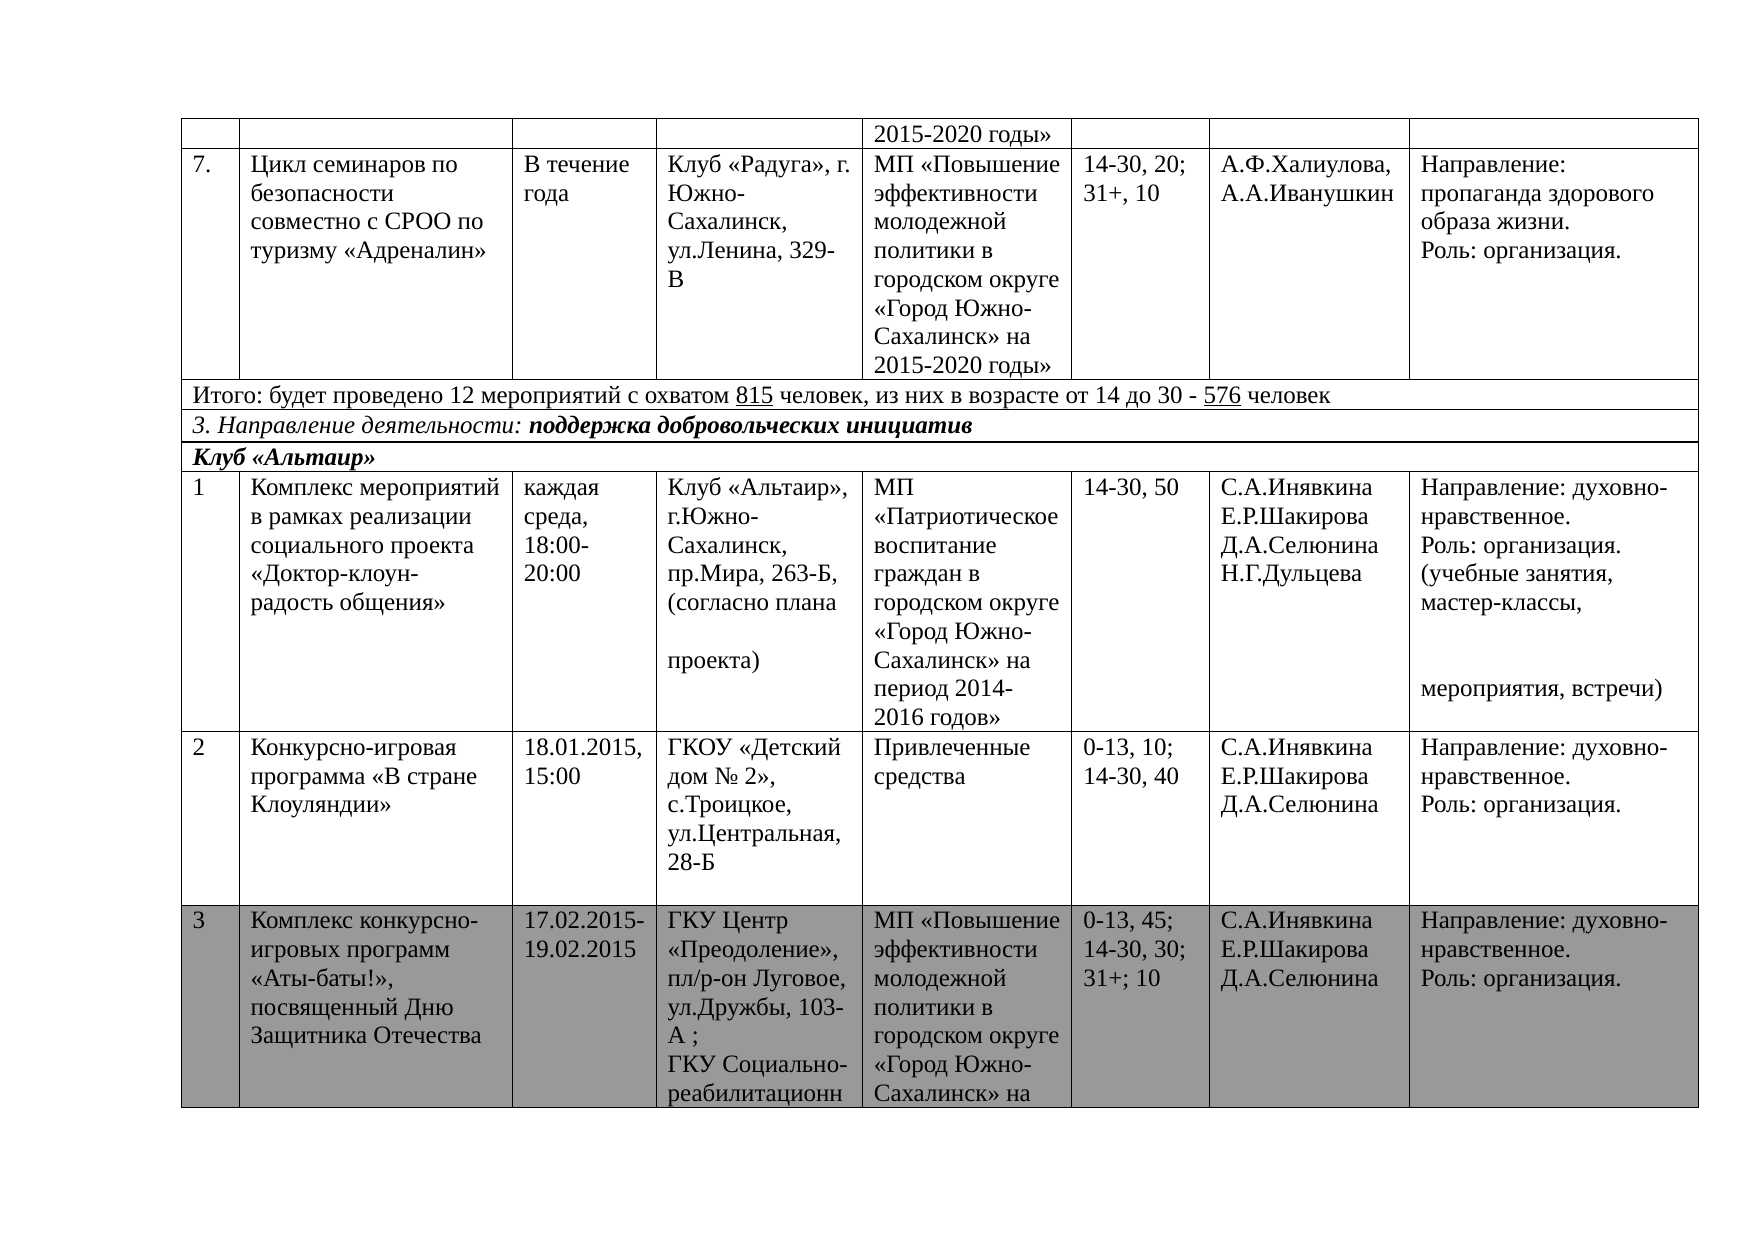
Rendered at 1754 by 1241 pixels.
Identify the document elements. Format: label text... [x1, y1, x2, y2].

table_cell МП «Повышение эффективности молодежной политики в городском округе «Город Южно-Сахалинск» на 2015-2020 годы» [863, 149, 1071, 379]
table_cell Комплекс мероприятий в рамках реализации социального проекта «Доктор-клоун-радость общения» [240, 472, 512, 731]
table_cell [657, 119, 862, 148]
table_cell С.А.Инявкина Е.Р.Шакирова Д.А.Селюнина [1210, 906, 1409, 1107]
table_cell 17.02.2015-19.02.2015 [513, 906, 656, 1107]
table_cell [1410, 119, 1698, 148]
table_cell С.А.Инявкина Е.Р.Шакирова Д.А.Селюнина Н.Г.Дульцева [1210, 472, 1409, 731]
table_cell [1072, 119, 1209, 148]
table_cell 2 [182, 732, 239, 904]
table_cell [1210, 119, 1409, 148]
table_cell [240, 119, 512, 148]
table_cell 14-30, 20; 31+, 10 [1072, 149, 1209, 379]
table_cell [513, 119, 656, 148]
table_cell Итого: будет проведено 12 мероприятий с охватом 815 человек, из них в возрасте от 14 до 30 - 576 человек [182, 380, 1698, 409]
table_cell Привлеченные средства [863, 732, 1071, 904]
table_cell [182, 119, 239, 148]
table_cell Цикл семинаров по безопасности совместно с СРОО по туризму «Адреналин» [240, 149, 512, 379]
table_cell В течение года [513, 149, 656, 379]
table_cell Клуб «Альтаир», г.Южно-Сахалинск, пр.Мира, 263-Б, (согласно плана проекта) [657, 472, 862, 731]
table_cell 1 [182, 472, 239, 731]
table_cell 2015-2020 годы» [863, 119, 1071, 148]
table_cell 18.01.2015, 15:00 [513, 732, 656, 904]
table_cell 3. Направление деятельности: поддержка добровольческих инициатив [182, 410, 1698, 441]
table_cell Направление: духовно-нравственное. Роль: организация. [1410, 732, 1698, 904]
table_cell Направление: духовно-нравственное. Роль: организация. (учебные занятия, мастер-классы, мероприятия, встречи) [1410, 472, 1698, 731]
table_cell МП «Повышение эффективности молодежной политики в городском округе «Город Южно-Сахалинск» на [863, 906, 1071, 1107]
table_cell Направление: пропаганда здорового образа жизни. Роль: организация. [1410, 149, 1698, 379]
table_cell ГКОУ «Детский дом № 2», с.Троицкое, ул.Центральная, 28-Б [657, 732, 862, 904]
table_cell МП «Патриотическое воспитание граждан в городском округе «Город Южно-Сахалинск» на период 2014-2016 годов» [863, 472, 1071, 731]
table_cell 3 [182, 906, 239, 1107]
table_cell 14-30, 50 [1072, 472, 1209, 731]
table_cell 0-13, 10; 14-30, 40 [1072, 732, 1209, 904]
table_cell Направление: духовно-нравственное. Роль: организация. [1410, 906, 1698, 1107]
table_cell А.Ф.Халиулова, А.А.Иванушкин [1210, 149, 1409, 379]
table_cell Клуб «Радуга», г. Южно-Сахалинск, ул.Ленина, 329-В [657, 149, 862, 379]
table_cell 7. [182, 149, 239, 379]
table_cell С.А.Инявкина Е.Р.Шакирова Д.А.Селюнина [1210, 732, 1409, 904]
table_cell 0-13, 45; 14-30, 30; 31+; 10 [1072, 906, 1209, 1107]
table_cell Клуб «Альтаир» [182, 443, 1698, 471]
table_cell Конкурсно-игровая программа «В стране Клоуляндии» [240, 732, 512, 904]
table_cell ГКУ Центр «Преодоление», пл/р-он Луговое, ул.Дружбы, 103-А ; ГКУ Социально-реабилитационн [657, 906, 862, 1107]
table_cell каждая среда, 18:00-20:00 [513, 472, 656, 731]
table_cell Комплекс конкурсно-игровых программ «Аты-баты!», посвященный Дню Защитника Отечества [240, 906, 512, 1107]
